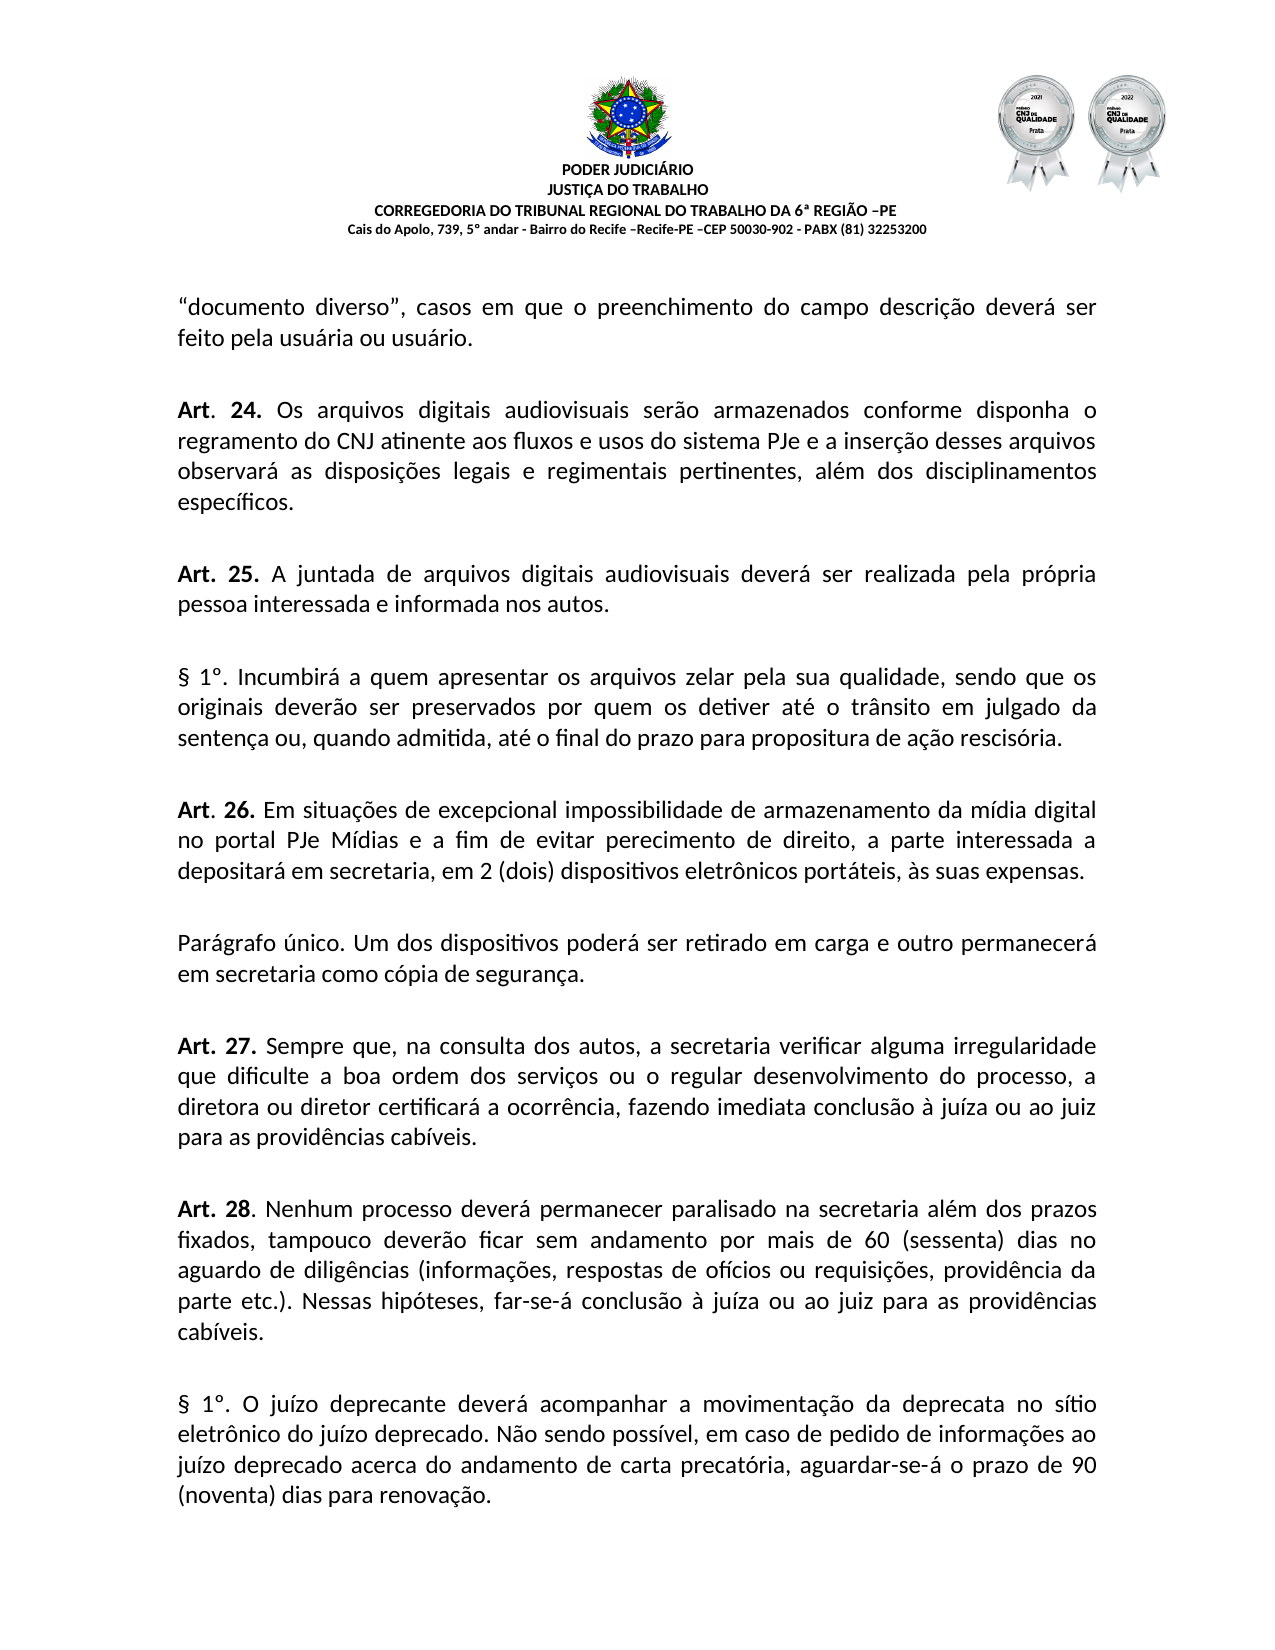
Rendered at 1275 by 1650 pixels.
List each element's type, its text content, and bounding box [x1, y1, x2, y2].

text Art. 24. Os arquivos digitais audiovisuais serão armazenados conforme disponha o regramento do CNJ atinente aos fluxos e usos do sistema PJe e a inserção desses arquivos observará as disposições legais e regimentais pertinentes, além dos disciplinamentos específicos. [177, 394, 1098, 516]
text Art. 25. A juntada de arquivos digitais audiovisuais deverá ser realizada pela própria pessoa interessada e informada nos autos. [177, 558, 1098, 619]
text Art. 26. Em situações de excepcional impossibilidade de armazenamento da mídia digital no portal PJe Mídias e a fim de evitar perecimento de direito, a parte interessada a depositará em secretaria, em 2 (dois) dispositivos eletrônicos portáteis, às suas expensas. [177, 794, 1098, 886]
text Art. 28. Nenhum processo deverá permanecer paralisado na secretaria além dos prazos fixados, tampouco deverão ficar sem andamento por mais de 60 (sessenta) dias no aguardo de diligências (informações, respostas de ofícios ou requisições, providência da parte etc.). Nessas hipóteses, far-se-á conclusão à juíza ou ao juiz para as providências cabíveis. [177, 1194, 1098, 1346]
text Art. 27. Sempre que, na consulta dos autos, a secretaria verificar alguma irregularidade que dificulte a boa ordem dos serviços ou o regular desenvolvimento do processo, a diretora ou diretor certificará a ocorrência, fazendo imediata conclusão à juíza ou ao juiz para as providências cabíveis. [177, 1030, 1098, 1152]
text “documento diverso”, casos em que o preenchimento do campo descrição deverá ser feito pela usuária ou usuário. [177, 292, 1098, 353]
text § 1º. O juízo deprecante deverá acompanhar a movimentação da deprecata no sítio eletrônico do juízo deprecado. Não sendo possível, em caso de pedido de informações ao juízo deprecado acerca do andamento de carta precatória, aguardar-se-á o prazo de 90 (noventa) dias para renovação. [177, 1388, 1098, 1510]
text § 1º. Incumbirá a quem apresentar os arquivos zelar pela sua qualidade, sendo que os originais deverão ser preservados por quem os detiver até o trânsito em julgado da sentença ou, quando admitida, até o final do prazo para propositura de ação rescisória. [177, 661, 1098, 752]
text Parágrafo único. Um dos dispositivos poderá ser retirado em carga e outro permanecerá em secretaria como cópia de segurança. [177, 927, 1098, 988]
